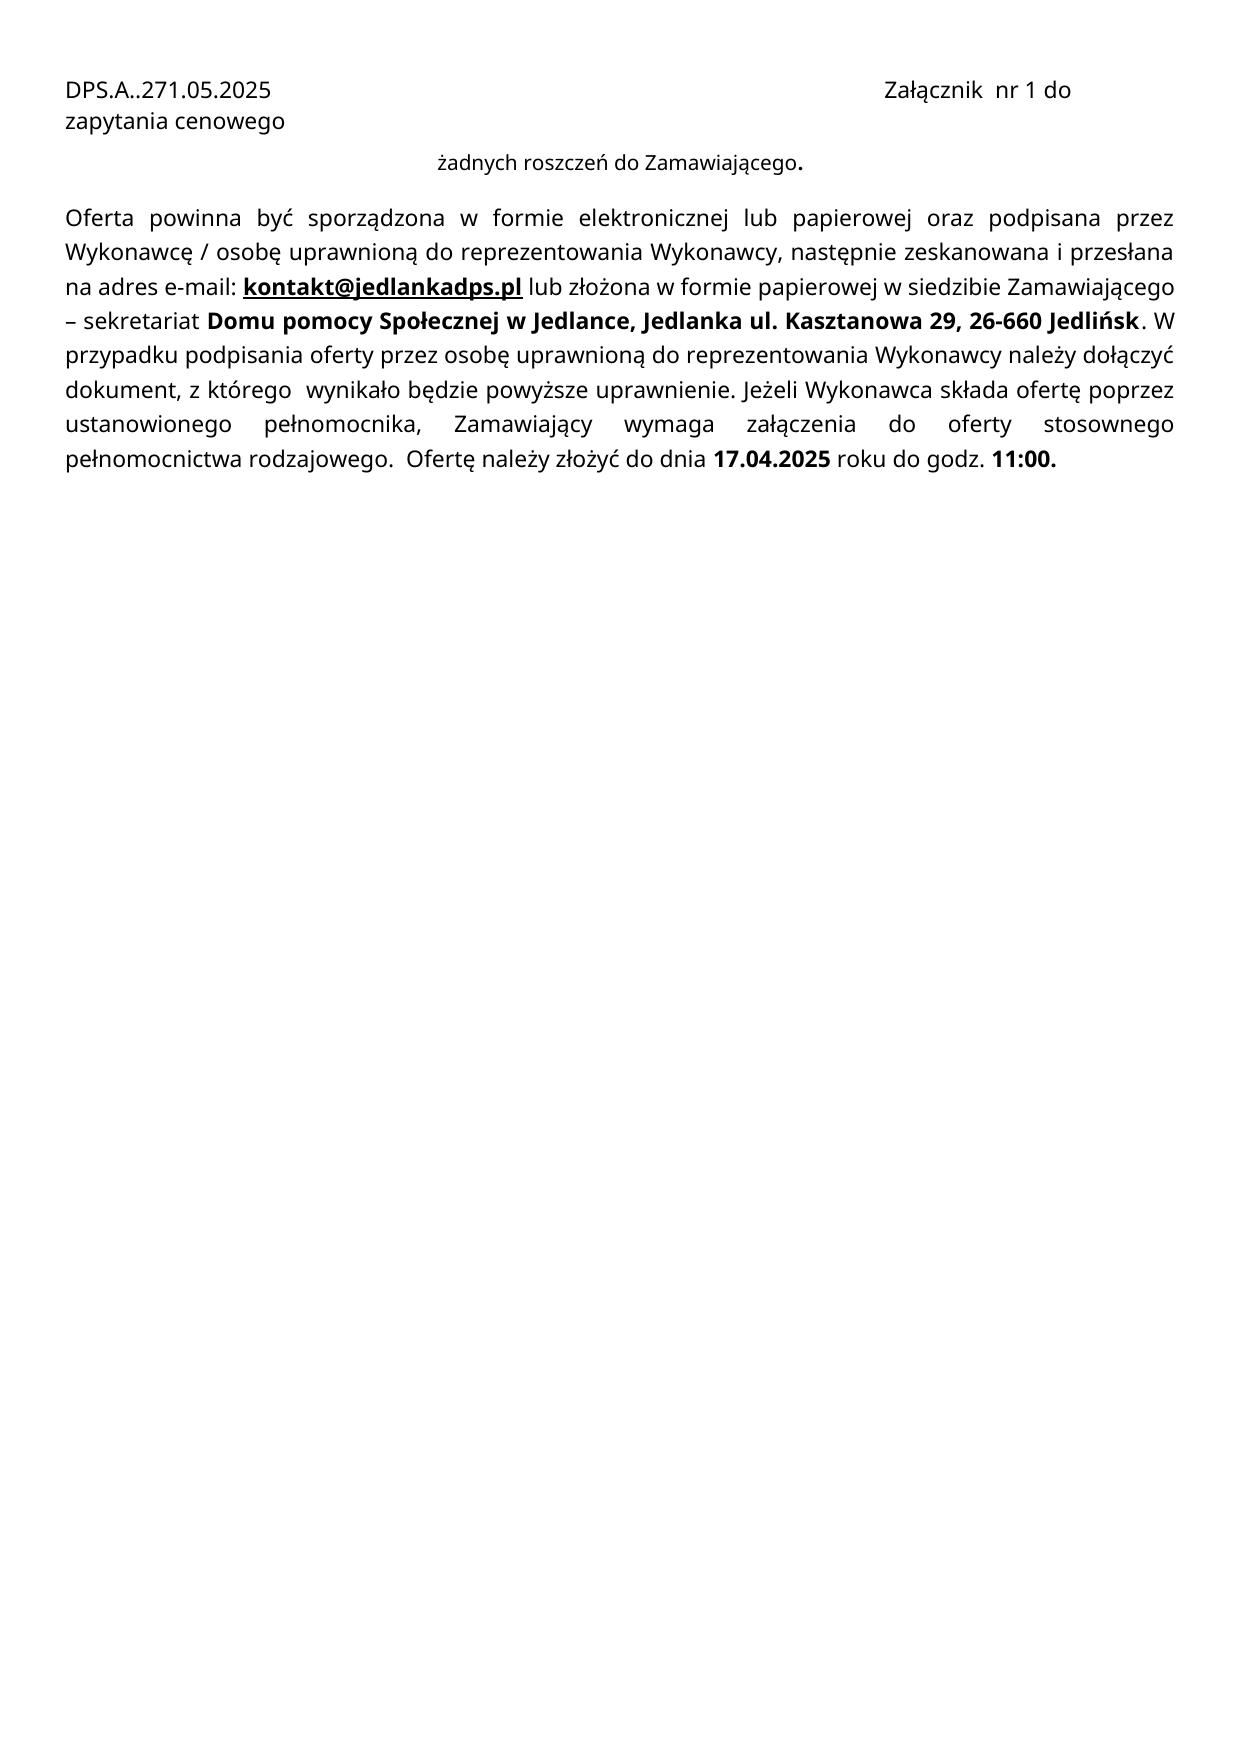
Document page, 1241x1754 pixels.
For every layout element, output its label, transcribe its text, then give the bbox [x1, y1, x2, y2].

text Oferta powinna być sporządzona w formie elektronicznej lub papierowej oraz podpisana przez Wykonawcę / osobę uprawnioną do reprezentowania Wykonawcy, następnie zeskanowana i przesłana na adres e-mail: kontakt@jedlankadps.pl lub złożona w formie papierowej w siedzibie Zamawiającego – sekretariat Domu pomocy Społecznej w Jedlance, Jedlanka ul. Kasztanowa 29, 26-660 Jedlińsk. W przypadku podpisania oferty przez osobę uprawnioną do reprezentowania Wykonawcy należy dołączyć dokument, z którego wynikało będzie powyższe uprawnienie. Jeżeli Wykonawca składa ofertę poprzez ustanowionego pełnomocnika, Zamawiający wymaga załączenia do oferty stosownego pełnomocnictwa rodzajowego. Ofertę należy złożyć do dnia 17.04.2025 roku do godz. 11:00. [65, 202, 1175, 474]
table_cell ........................... , dnia ........................ ……………………………… Pieczątka, podpis Wykonawcy osoby uprawnionej do reprezentowana Wykonawcy UWAGA!!! W związku z tym, że Zamawiający będzie się kontaktował z Wykonawcą (Oferentem) za pomocą środków elektronicznych Wykonawca zobowiązany jest do przedstawienia sprawnego, prawidłowego, działającego przez cały okres trwania postępowania nr telefonu i adresu poczty elektronicznej. W przypadku, gdy po dwukrotnej próbie kontaktu za pomocą środków elektronicznych z Wykonawcą kontakt okaże się niemożliwy Zamawiający uzna, że Wykonawca odstąpił od udziału w postępowaniu. W takim przypadku Wykonawca nie może wnosić żadnych roszczeń do Zamawiającego. [60, 136, 1180, 192]
